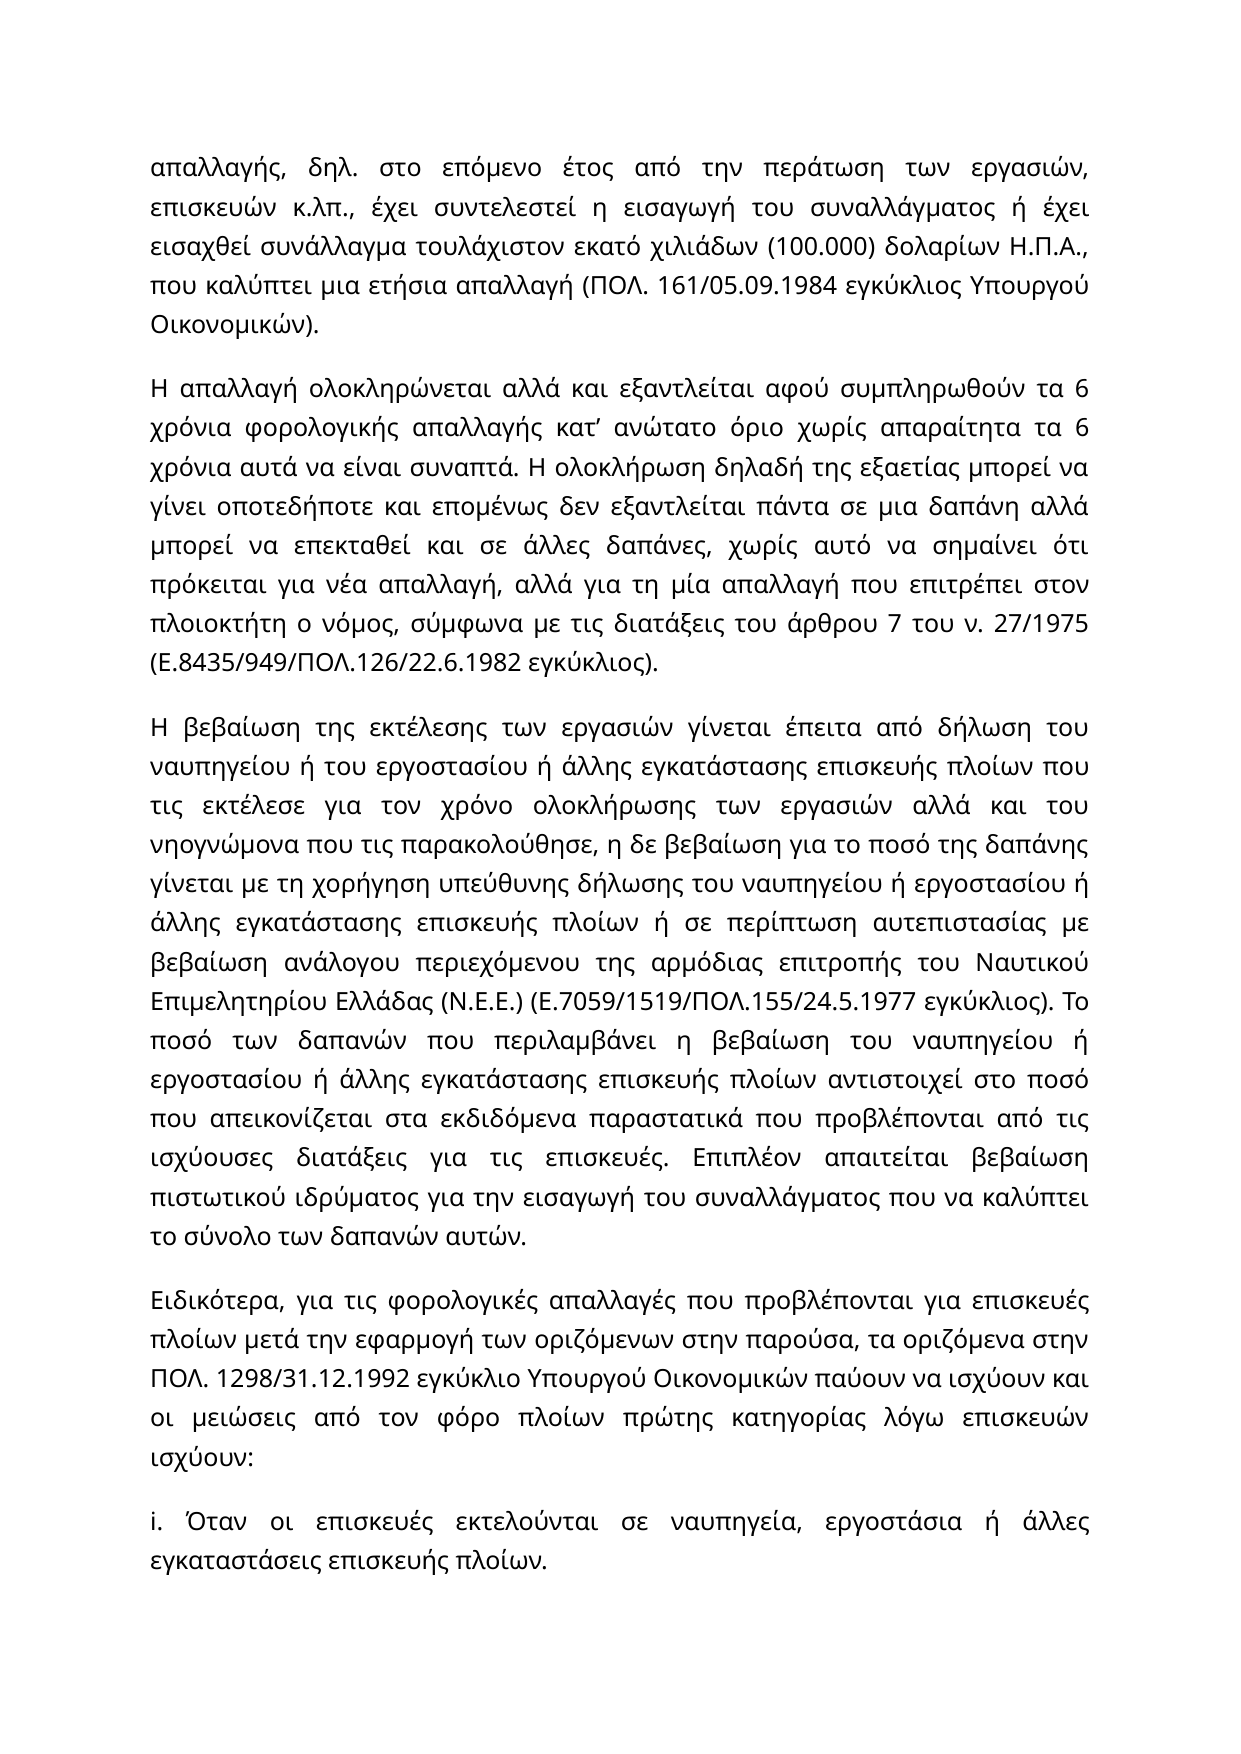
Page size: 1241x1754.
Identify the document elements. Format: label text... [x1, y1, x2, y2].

text απαλλαγής, δηλ. στο επόμενο έτος από την περάτωση των εργασιών, επισκευών κ.λπ., έχει συντελεστεί η εισαγωγή του συναλλάγματος ή έχει εισαχθεί συνάλλαγμα τουλάχιστον εκατό χιλιάδων (100.000) δολαρίων Η.Π.Α., που καλύπτει μια ετήσια απαλλαγή (ΠΟΛ. 161/05.09.1984 εγκύκλιος Υπουργού Οικονομικών). [150, 150, 1090, 341]
text Η βεβαίωση της εκτέλεσης των εργασιών γίνεται έπειτα από δήλωση του ναυπηγείου ή του εργοστασίου ή άλλης εγκατάστασης επισκευής πλοίων που τις εκτέλεσε για τον χρόνο ολοκλήρωσης των εργασιών αλλά και του νηογνώμονα που τις παρακολούθησε, η δε βεβαίωση για το ποσό της δαπάνης γίνεται με τη χορήγηση υπεύθυνης δήλωσης του ναυπηγείου ή εργοστασίου ή άλλης εγκατάστασης επισκευής πλοίων ή σε περίπτωση αυτεπιστασίας με βεβαίωση ανάλογου περιεχόμενου της αρμόδιας επιτροπής του Ναυτικού Επιμελητηρίου Ελλάδας (Ν.Ε.Ε.) (Ε.7059/1519/ΠΟΛ.155/24.5.1977 εγκύκλιος). Το ποσό των δαπανών που περιλαμβάνει η βεβαίωση του ναυπηγείου ή εργοστασίου ή άλλης εγκατάστασης επισκευής πλοίων αντιστοιχεί στο ποσό που απεικονίζεται στα εκδιδόμενα παραστατικά που προβλέπονται από τις ισχύουσες διατάξεις για τις επισκευές. Επιπλέον απαιτείται βεβαίωση πιστωτικού ιδρύματος για την εισαγωγή του συναλλάγματος που να καλύπτει το σύνολο των δαπανών αυτών. [150, 709, 1090, 1252]
text i. Όταν οι επισκευές εκτελούνται σε ναυπηγεία, εργοστάσια ή άλλες εγκαταστάσεις επισκευής πλοίων. [150, 1503, 1090, 1577]
text Η απαλλαγή ολοκληρώνεται αλλά και εξαντλείται αφού συμπληρωθούν τα 6 χρόνια φορολογικής απαλλαγής κατ’ ανώτατο όριο χωρίς απαραίτητα τα 6 χρόνια αυτά να είναι συναπτά. Η ολοκλήρωση δηλαδή της εξαετίας μπορεί να γίνει οποτεδήποτε και επομένως δεν εξαντλείται πάντα σε μια δαπάνη αλλά μπορεί να επεκταθεί και σε άλλες δαπάνες, χωρίς αυτό να σημαίνει ότι πρόκειται για νέα απαλλαγή, αλλά για τη μία απαλλαγή που επιτρέπει στον πλοιοκτήτη ο νόμος, σύμφωνα με τις διατάξεις του άρθρου 7 του ν. 27/1975 (Ε.8435/949/ΠΟΛ.126/22.6.1982 εγκύκλιος). [150, 371, 1090, 679]
text Ειδικότερα, για τις φορολογικές απαλλαγές που προβλέπονται για επισκευές πλοίων μετά την εφαρμογή των οριζόμενων στην παρούσα, τα οριζόμενα στην ΠΟΛ. 1298/31.12.1992 εγκύκλιο Υπουργού Οικονομικών παύουν να ισχύουν και οι μειώσεις από τον φόρο πλοίων πρώτης κατηγορίας λόγω επισκευών ισχύουν: [150, 1282, 1090, 1473]
